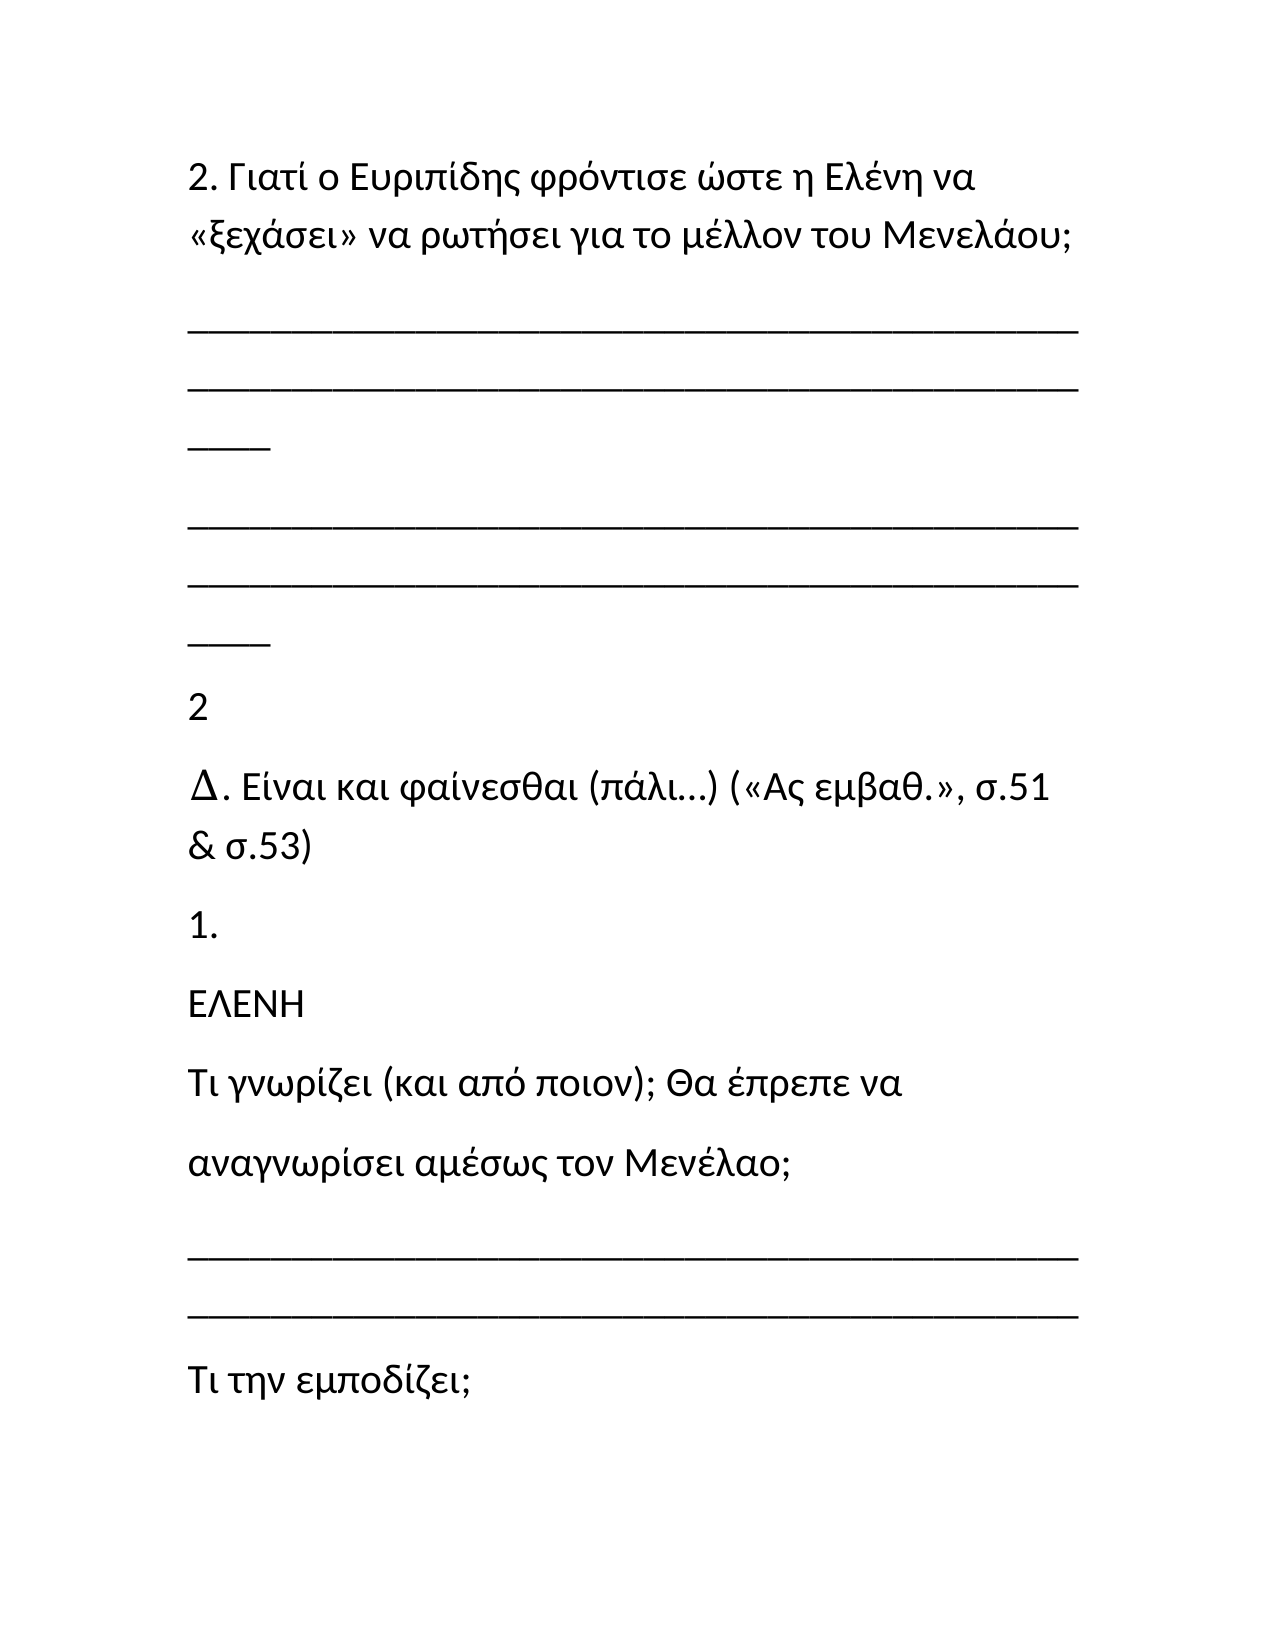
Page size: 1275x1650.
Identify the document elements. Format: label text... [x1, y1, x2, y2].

text ΕΛΕΝΗ [187, 977, 1087, 1028]
text ∆. Είναι και φαίνεσθαι (πάλι…) («Ας εμβαθ.», σ.51 & σ.53) [187, 759, 1087, 869]
text __________________________________________________________________________________________ [187, 484, 1087, 652]
text 1. [187, 898, 1087, 949]
text Τι γνωρίζει (και από ποιον); Θα έπρεπε να [187, 1056, 1087, 1107]
text __________________________________________________________________________________________ [187, 288, 1087, 455]
text ______________________________________________________________________________________ [187, 1215, 1087, 1324]
text 2. Γιατί ο Ευριπίδης φρόντισε ώστε η Ελένη να «ξεχάσει» να ρωτήσει για το μέλλον του Μενελάου; [187, 150, 1087, 259]
text 2 [187, 680, 1087, 731]
text αναγνωρίσει αμέσως τον Μενέλαο; [187, 1136, 1087, 1187]
text Τι την εμποδίζει; [187, 1353, 1087, 1403]
